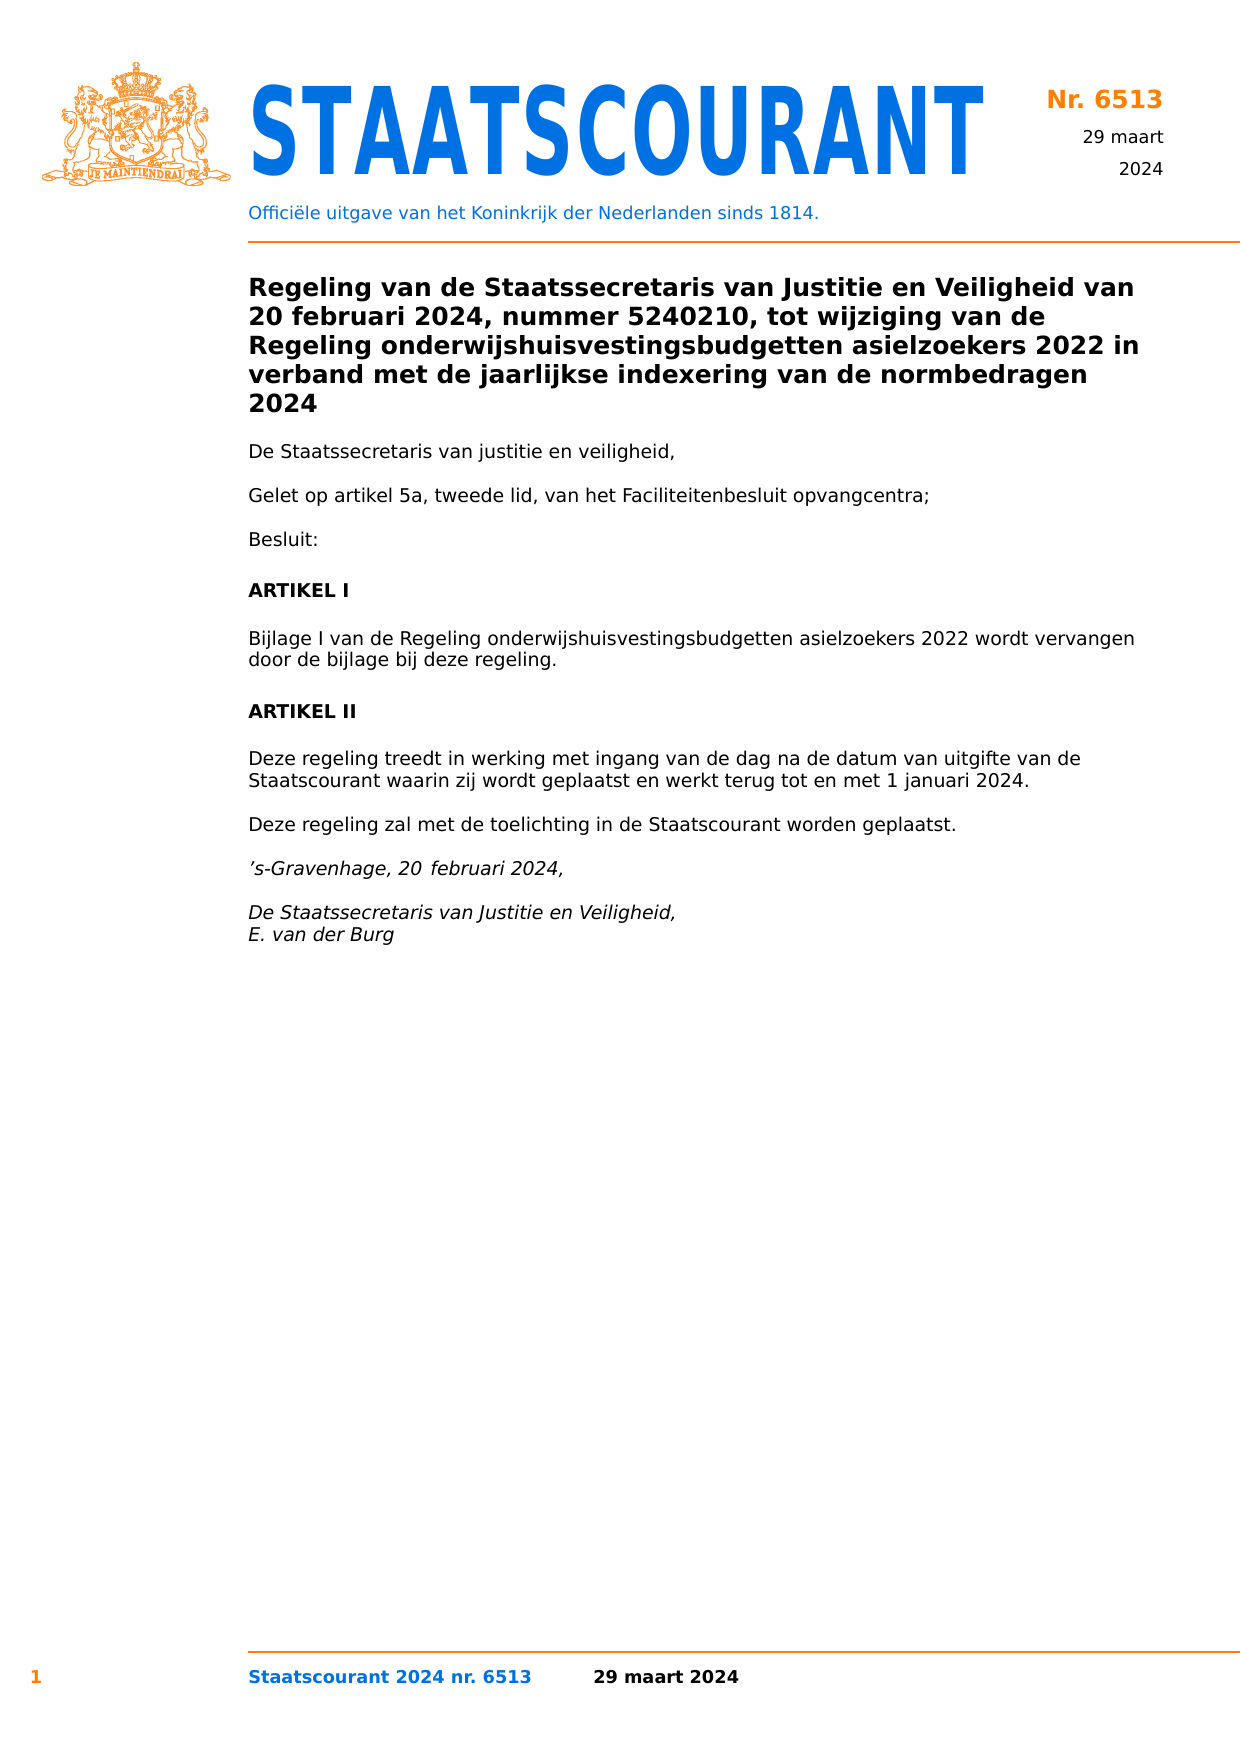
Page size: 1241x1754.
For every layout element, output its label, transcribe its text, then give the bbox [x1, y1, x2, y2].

table_header STAATSCOURANT [248, 62, 998, 203]
picture [41, 62, 231, 186]
table_cell Officiële uitgave van het Koninkrijk der Nederlanden sinds 1814. [248, 203, 1240, 241]
text Deze regeling treedt in werking met ingang van de dag na de datum van uitgifte van de Staatscourant waarin zij wordt geplaatst en werkt terug tot en met 1 januari 2024. [248, 748, 1163, 792]
subtitle ARTIKEL I [248, 580, 1163, 602]
table_cell 29 maart [998, 121, 1240, 153]
text De Staatssecretaris van justitie en veiligheid, [248, 441, 1163, 463]
text De Staatssecretaris van Justitie en Veiligheid, E. van der Burg [248, 902, 1163, 946]
text ’s-Gravenhage, 20 februari 2024, [248, 858, 1163, 880]
table_cell 2024 [998, 153, 1240, 203]
subtitle Regeling van de Staatssecretaris van Justitie en Veiligheid van 20 februari 2024, nummer 5240210, tot wijziging van de Regeling onderwijshuisvestingsbudgetten asielzoekers 2022 in verband met de jaarlijkse indexering van de normbedragen 2024 [248, 273, 1163, 419]
text Bijlage I van de Regeling onderwijshuisvestingsbudgetten asielzoekers 2022 wordt vervangen door de bijlage bij deze regeling. [248, 627, 1163, 671]
table_header Nr. 6513 [998, 62, 1240, 121]
text Besluit: [248, 528, 1163, 550]
subtitle ARTIKEL II [248, 701, 1163, 723]
table_header [25, 62, 248, 241]
text Gelet op artikel 5a, tweede lid, van het Faciliteitenbesluit opvangcentra; [248, 484, 1163, 507]
text Deze regeling zal met de toelichting in de Staatscourant worden geplaatst. [248, 814, 1163, 836]
